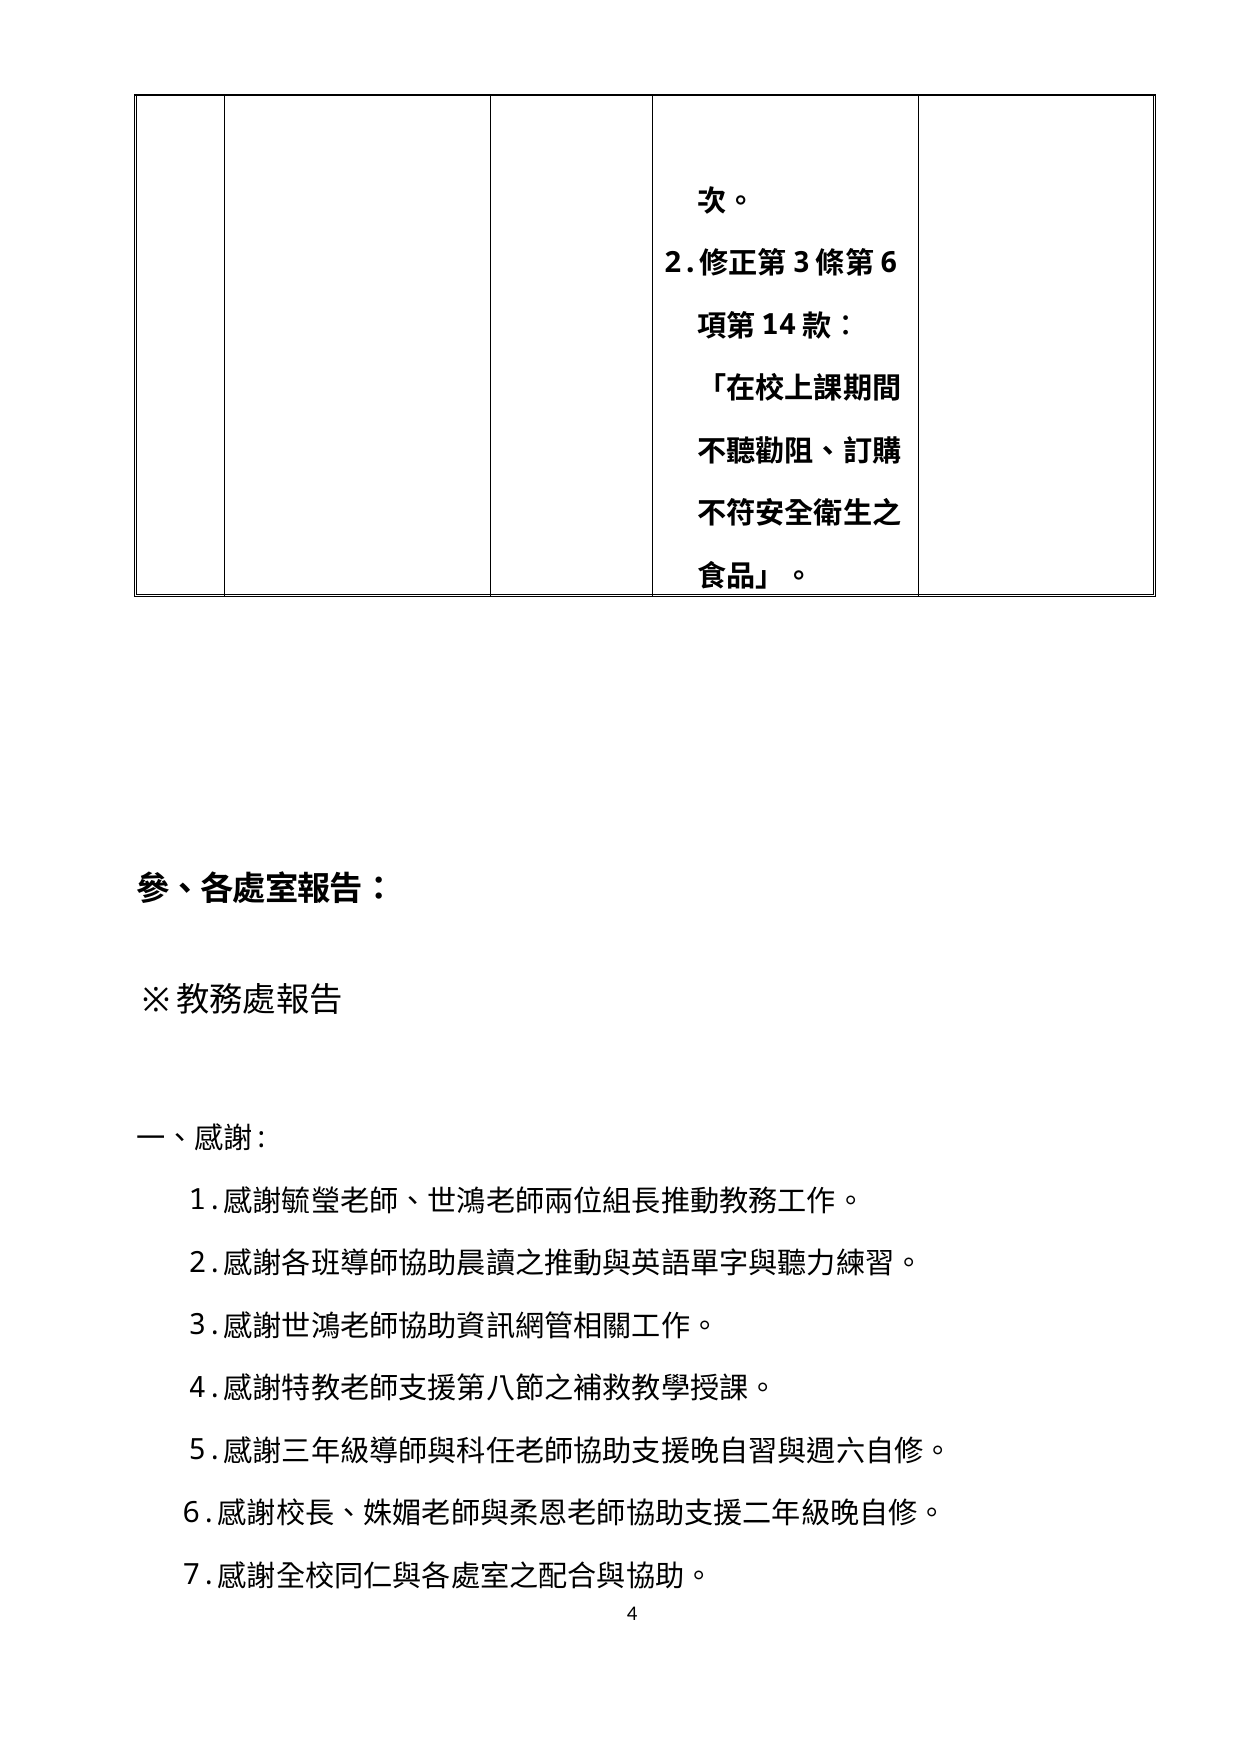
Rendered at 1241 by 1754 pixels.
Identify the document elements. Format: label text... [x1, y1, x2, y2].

table_cell [491, 96, 652, 594]
text 1.感謝毓瑩老師、世鴻老師兩位組長推動教務工作。 [136, 1157, 1128, 1219]
text 一、感謝: [136, 1094, 1128, 1157]
text ※教務處報告 [136, 972, 1128, 1021]
text 7.感謝全校同仁與各處室之配合與協助。 [136, 1532, 1128, 1594]
table_cell [137, 96, 224, 594]
table_cell [919, 96, 1153, 594]
text 5.感謝三年級導師與科任老師協助支援晚自習與週六自修。 [136, 1407, 1128, 1469]
text 4.感謝特教老師支援第八節之補救教學授課。 [136, 1344, 1128, 1407]
table_cell [225, 96, 490, 594]
text 2.感謝各班導師協助晨讀之推動與英語單字與聽力練習。 [136, 1219, 1128, 1282]
text 3.感謝世鴻老師協助資訊網管相關工作。 [136, 1282, 1128, 1344]
text 6.感謝校長、姝媚老師與柔恩老師協助支援二年級晚自修。 [136, 1469, 1128, 1532]
table_cell 次。 2.修正第3條第6項第14款︰「在校上課期間不聽勸阻、訂購不符安全衛生之食品」。 [653, 96, 918, 594]
text 參、各處室報告： [136, 844, 1128, 907]
